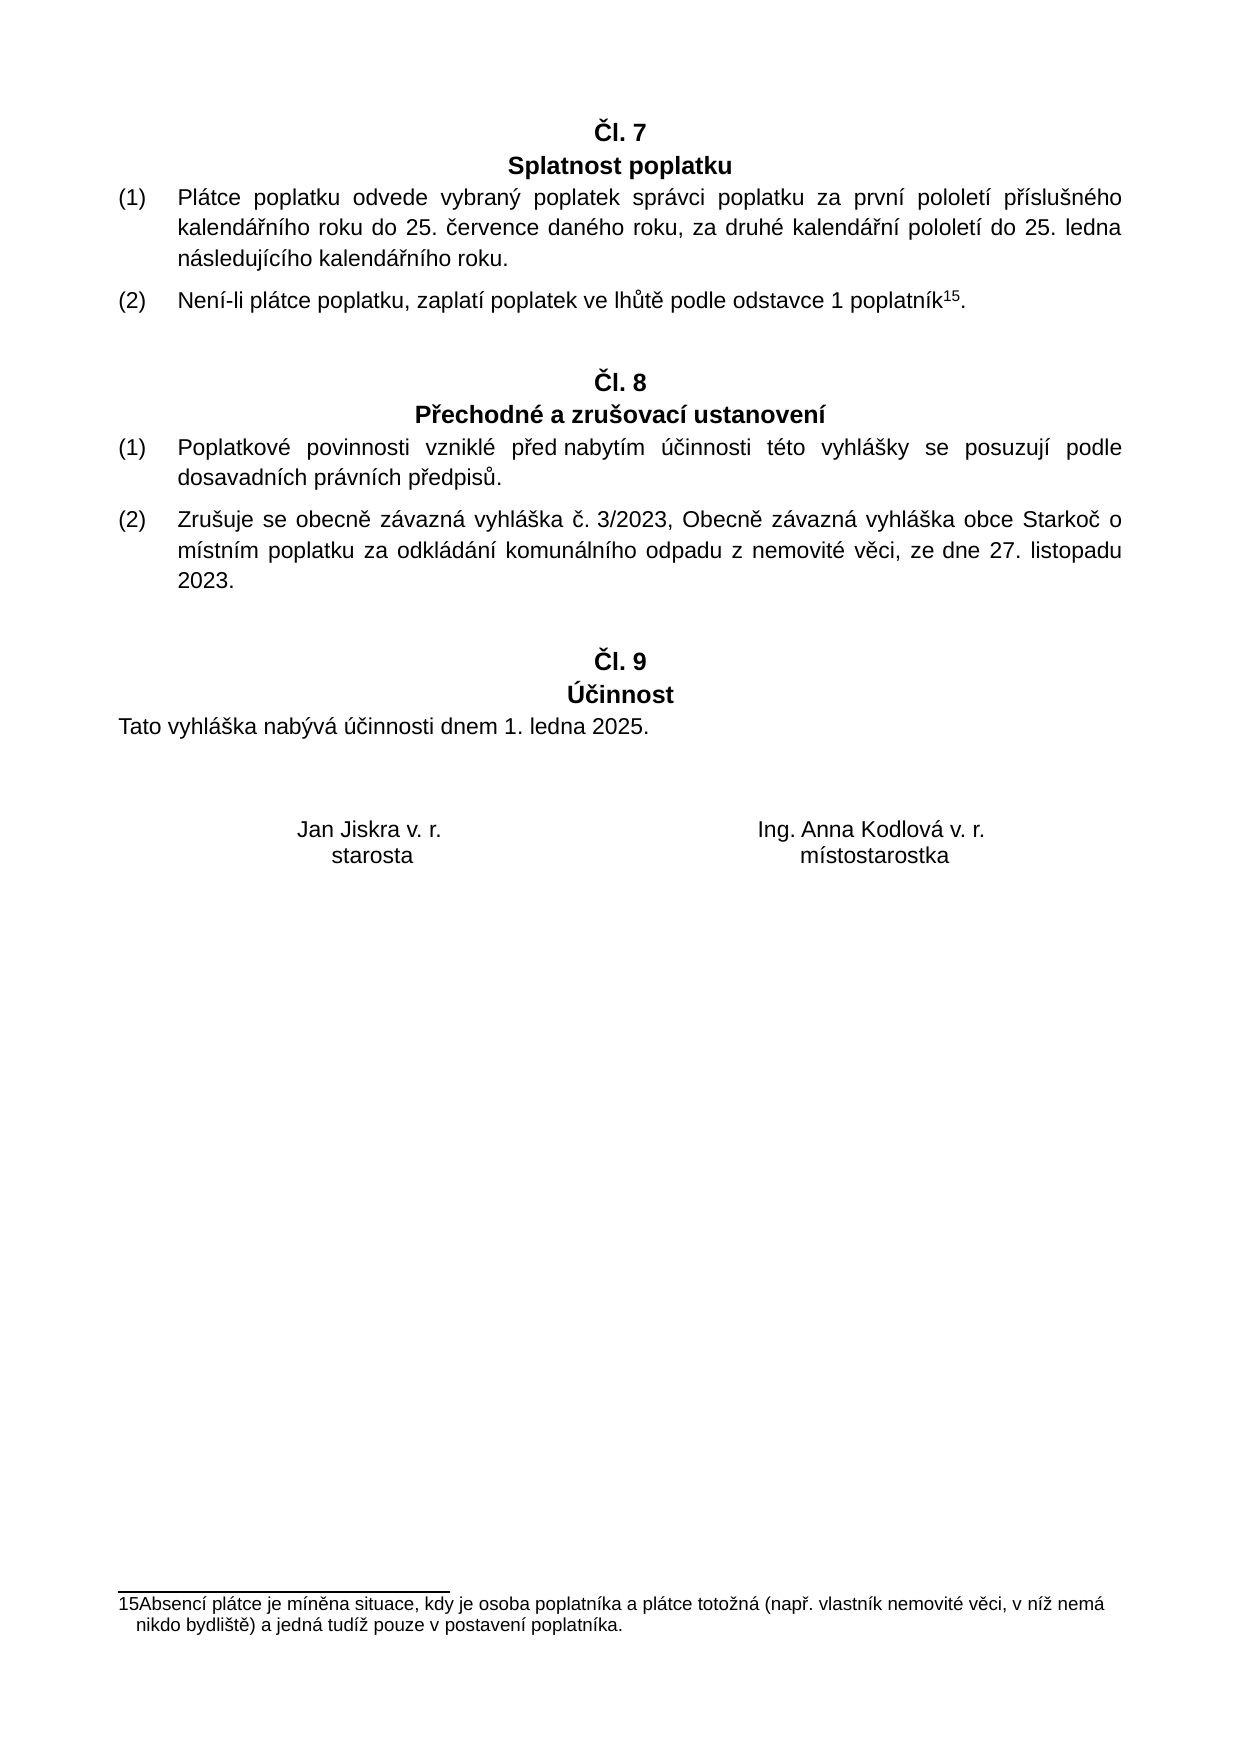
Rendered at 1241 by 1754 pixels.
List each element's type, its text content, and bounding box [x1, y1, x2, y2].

subtitle Čl. 8 Přechodné a zrušovací ustanovení [118, 367, 1122, 429]
list Plátce poplatku odvede vybraný poplatek správci poplatku za první pololetí příslušného kalendářního roku do 25. července daného roku, za druhé kalendářní pololetí do 25. ledna následujícího kalendářního roku. [118, 184, 1122, 271]
list Poplatkové povinnosti vzniklé před nabytím účinnosti této vyhlášky se posuzují podle dosavadních právních předpisů. [118, 433, 1122, 490]
list Absencí plátce je míněna situace, kdy je osoba poplatníka a plátce totožná (např. vlastník nemovité věci, v níž nemá nikdo bydliště) a jedná tudíž pouze v postavení poplatníka. [118, 1592, 1122, 1635]
text Tato vyhláška nabývá účinnosti dnem 1. ledna 2025. [118, 713, 1122, 739]
table_header Ing. Anna Kodlová v. r. místostarostka [620, 756, 1122, 874]
table_cell [118, 874, 620, 992]
table_cell [620, 874, 1122, 992]
subtitle Čl. 7 Splatnost poplatku [118, 118, 1122, 180]
subtitle Čl. 9 Účinnost [118, 647, 1122, 709]
list Zrušuje se obecně závazná vyhláška č. 3/2023, Obecně závazná vyhláška obce Starkoč o místním poplatku za odkládání komunálního odpadu z nemovité věci, ze dne 27. listopadu 2023. [118, 506, 1122, 593]
table_header Jan Jiskra v. r. starosta [118, 756, 620, 874]
list Není-li plátce poplatku, zaplatí poplatek ve lhůtě podle odstavce 1 poplatník. [118, 287, 1122, 314]
